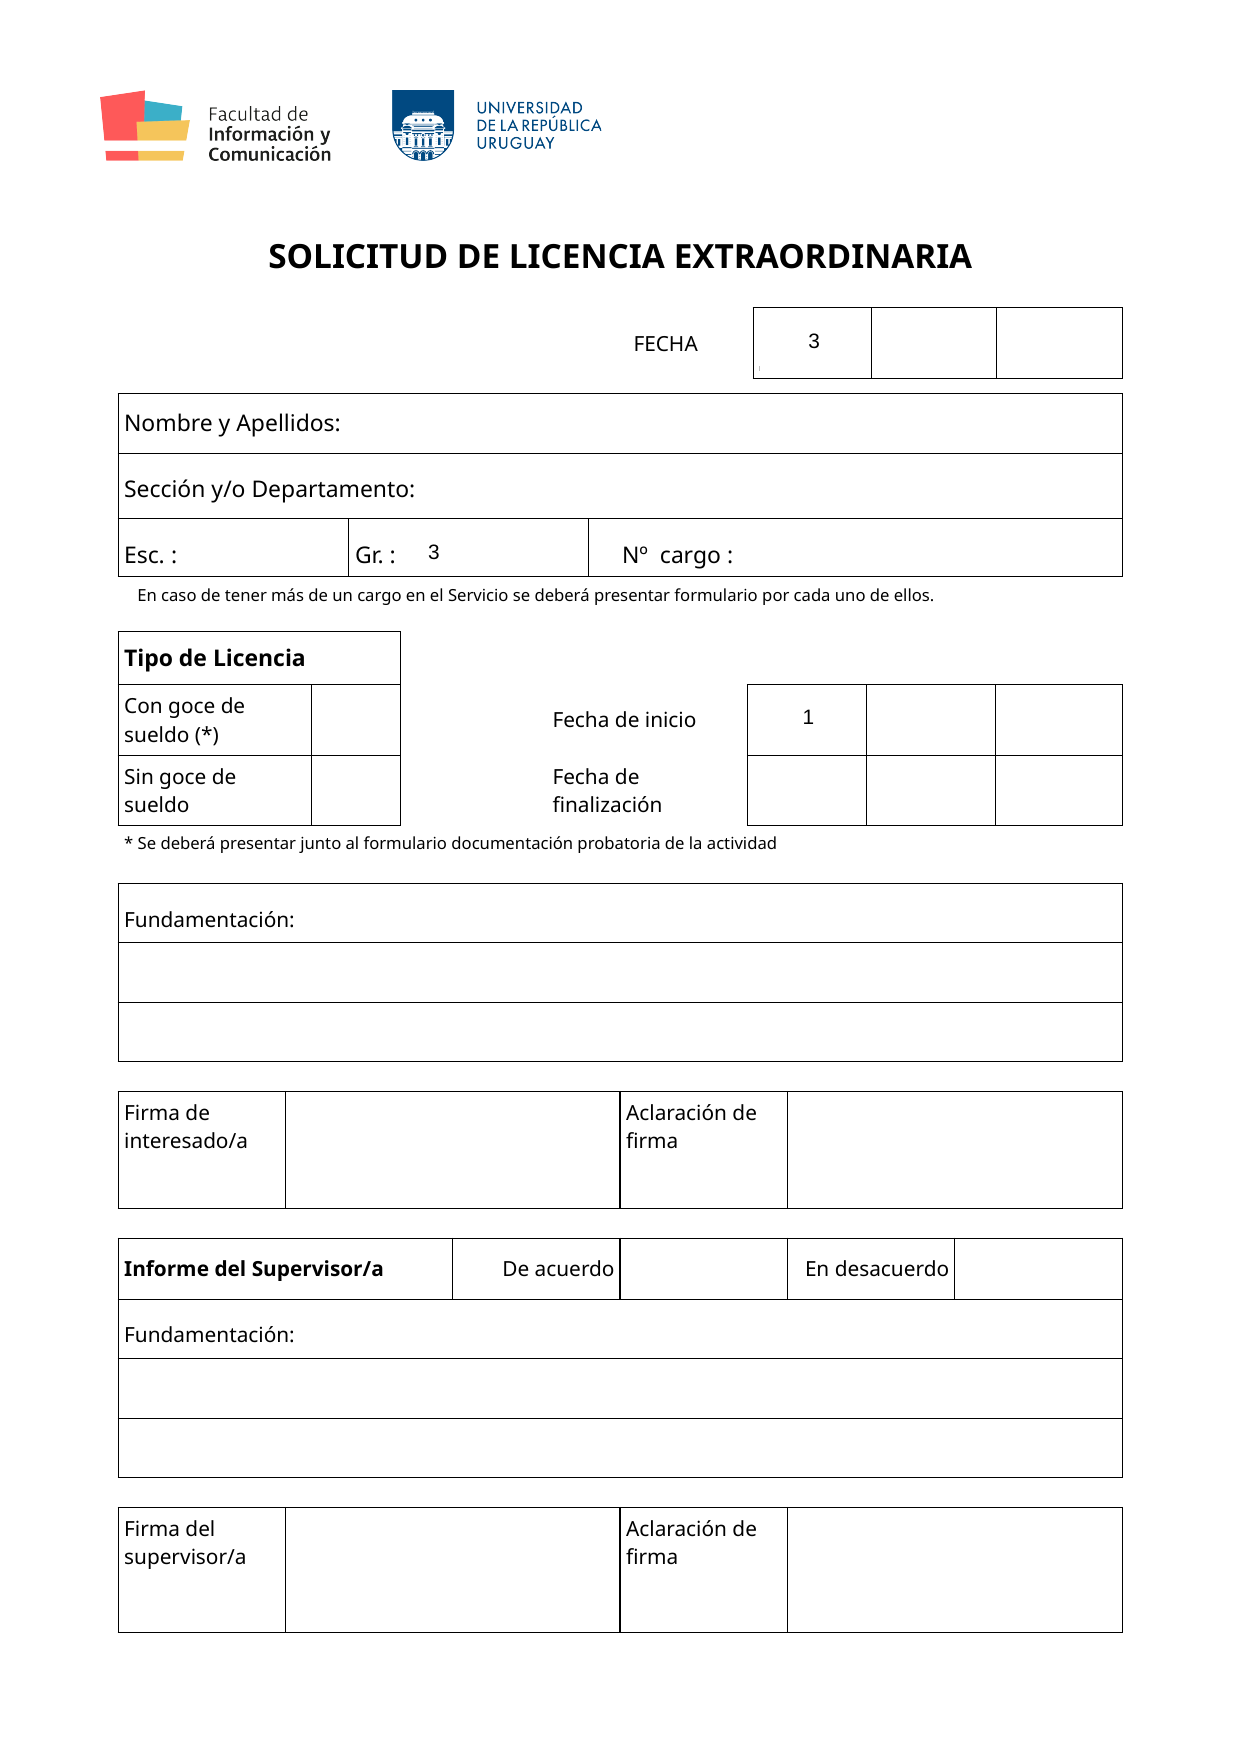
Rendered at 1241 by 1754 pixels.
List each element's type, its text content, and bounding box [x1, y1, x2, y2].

table_cell [867, 756, 995, 825]
table_header Tipo de Licencia [119, 632, 400, 684]
table_header [401, 631, 546, 684]
table_cell [119, 1359, 1122, 1418]
table_cell [750, 519, 1122, 576]
table_cell [418, 519, 588, 576]
table_header [997, 308, 1122, 378]
table_cell [118, 1062, 1122, 1091]
table_header [867, 631, 996, 684]
table_header Aclaración de firma [621, 1508, 787, 1632]
table_cell Con goce de sueldo (*) [119, 685, 311, 754]
table_cell [788, 1092, 1122, 1208]
table_cell [996, 685, 1122, 754]
table_header [251, 307, 377, 378]
table_cell Fecha de finalización [546, 755, 747, 825]
table_cell [119, 1419, 1122, 1477]
table_cell Gr. : [349, 519, 418, 576]
text En caso de tener más de un cargo en el Servicio se deberá presentar formulario por cada uno de ellos. [118, 577, 1122, 608]
table_header [747, 631, 867, 684]
table_cell [401, 684, 546, 754]
table_cell [748, 685, 866, 754]
table_header Nombre y Apellidos: [119, 394, 1122, 452]
table_header [872, 308, 996, 378]
picture [100, 90, 602, 161]
table_header Firma del supervisor/a [119, 1508, 285, 1632]
table_cell [312, 685, 400, 754]
table_header [502, 307, 627, 378]
table_cell [401, 755, 546, 825]
table_header Informe del Supervisor/a [119, 1239, 452, 1299]
table_cell [286, 1092, 619, 1208]
table_header [996, 631, 1122, 684]
table_cell [119, 943, 1122, 1002]
table_header En desacuerdo [788, 1239, 954, 1299]
table_cell Fundamentación: [119, 1300, 1122, 1358]
table_cell [119, 1003, 1122, 1061]
table_header [788, 1508, 1122, 1632]
text SOLICITUD DE LICENCIA EXTRAORDINARIA [118, 233, 1122, 278]
table_cell Sección y/o Departamento: [119, 454, 1122, 518]
table_header [118, 307, 251, 378]
table_header De acuerdo [453, 1239, 619, 1299]
table_cell Esc. : [119, 519, 183, 576]
table_cell Firma de interesado/a [119, 1092, 285, 1208]
table_cell [867, 685, 995, 754]
table_header FECHA [628, 307, 753, 378]
table_header [286, 1508, 619, 1632]
table_cell Sin goce de sueldo [119, 756, 311, 825]
table_cell Fecha de inicio [546, 684, 747, 754]
table_header Fundamentación: [119, 884, 1122, 942]
table_cell [183, 519, 348, 576]
table_header [754, 308, 871, 378]
table_cell [996, 756, 1122, 825]
table_header [621, 1239, 787, 1299]
table_header [955, 1239, 1122, 1299]
table_cell Aclaración de firma [621, 1092, 787, 1208]
table_cell [748, 756, 866, 825]
table_cell Nº cargo : [589, 519, 750, 576]
table_cell * Se deberá presentar junto al formulario documentación probatoria de la actividad [118, 825, 1122, 860]
table_header [546, 631, 747, 684]
table_cell [312, 756, 400, 825]
table_header [377, 307, 502, 378]
